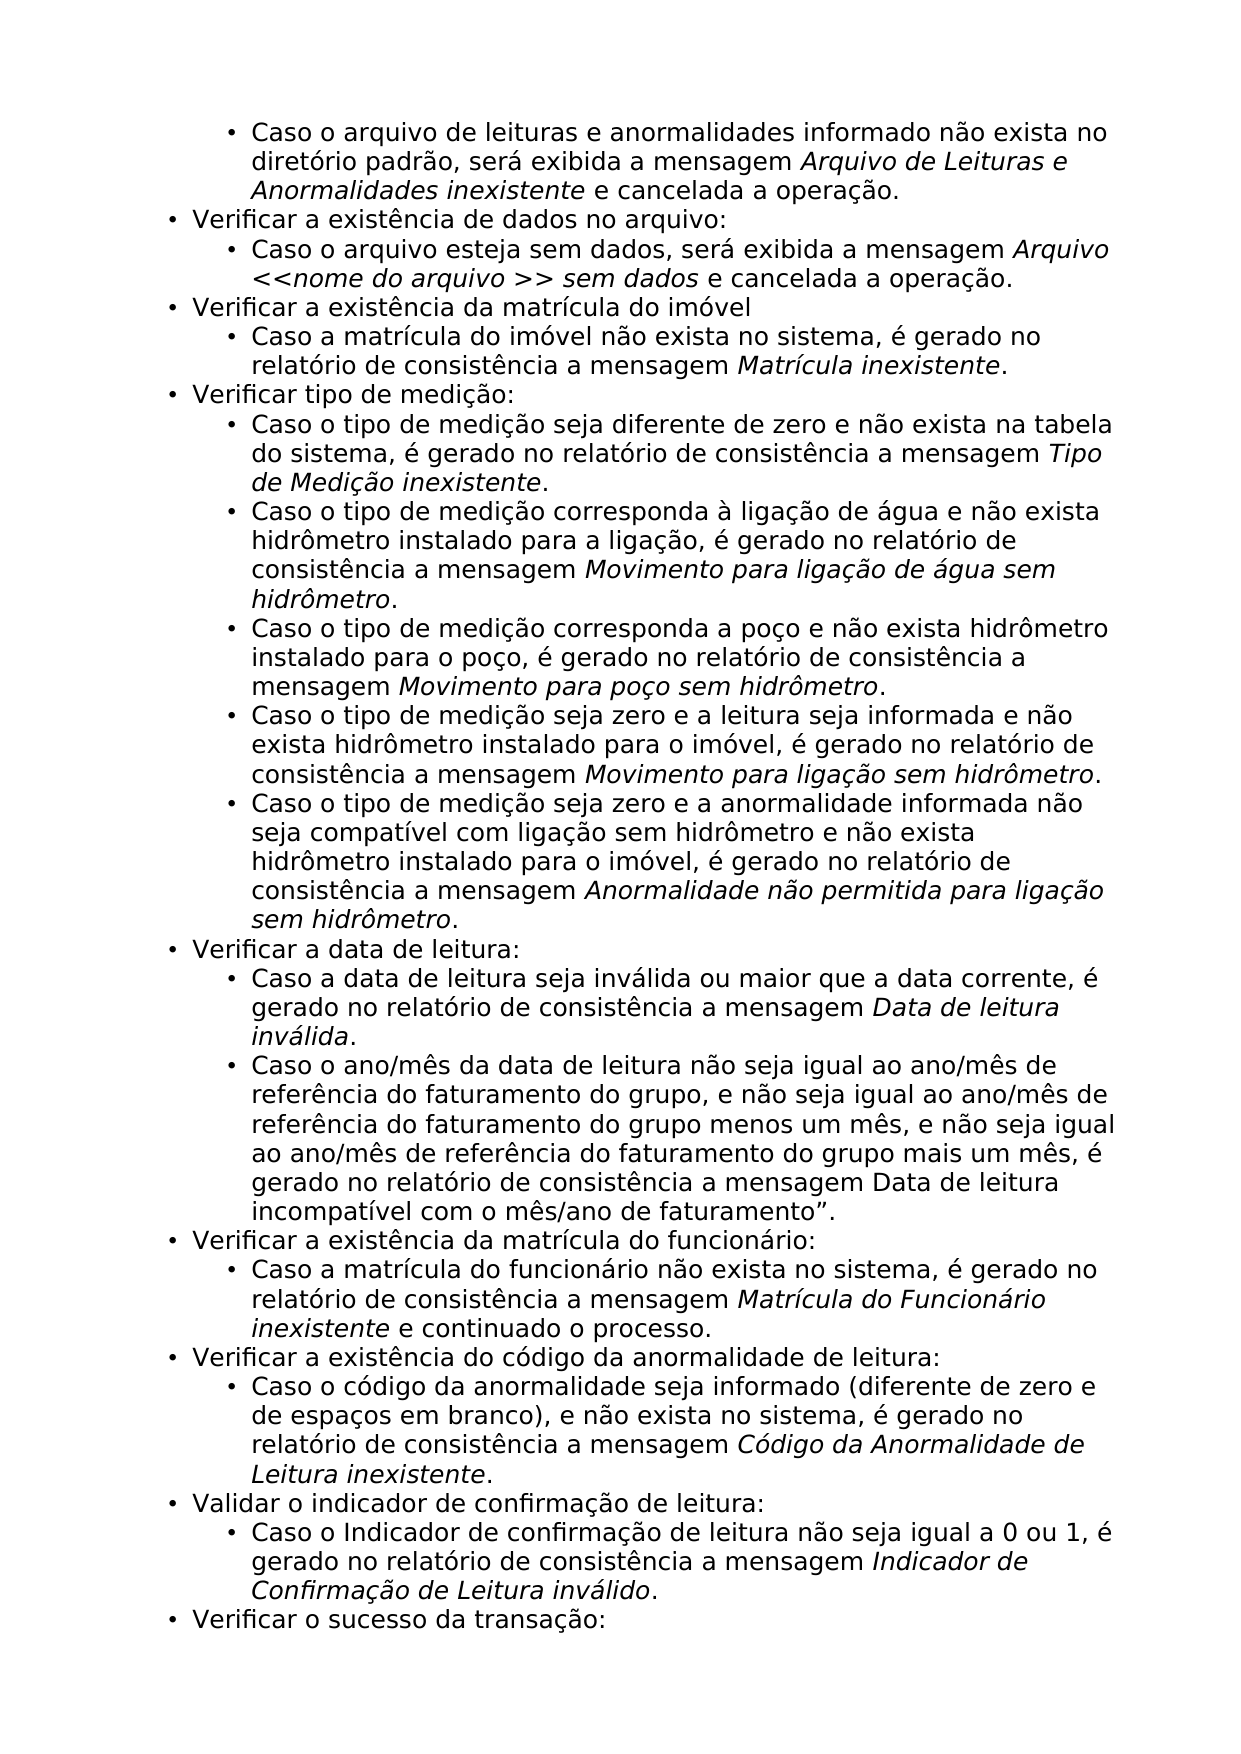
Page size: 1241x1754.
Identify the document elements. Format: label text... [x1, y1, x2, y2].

list Verificar a data de leitura: [177, 935, 1122, 964]
list Caso o ano/mês da data de leitura não seja igual ao ano/mês de referência do faturamento do grupo, e não seja igual ao ano/mês de referência do faturamento do grupo menos um mês, e não seja igual ao ano/mês de referência do faturamento do grupo mais um mês, é gerado no relatório de consistência a mensagem Data de leitura incompatível com o mês/ano de faturamento”. [236, 1051, 1122, 1226]
list Caso o código da anormalidade seja informado (diferente de zero e de espaços em branco), e não exista no sistema, é gerado no relatório de consistência a mensagem Código da Anormalidade de Leitura inexistente. [236, 1372, 1122, 1489]
list Caso o arquivo esteja sem dados, será exibida a mensagem Arquivo <<nome do arquivo >> sem dados e cancelada a operação. [236, 235, 1122, 293]
list Caso o tipo de medição seja zero e a leitura seja informada e não exista hidrômetro instalado para o imóvel, é gerado no relatório de consistência a mensagem Movimento para ligação sem hidrômetro. [236, 701, 1122, 789]
list Caso o tipo de medição seja zero e a anormalidade informada não seja compatível com ligação sem hidrômetro e não exista hidrômetro instalado para o imóvel, é gerado no relatório de consistência a mensagem Anormalidade não permitida para ligação sem hidrômetro. [236, 789, 1122, 935]
list Caso o Indicador de confirmação de leitura não seja igual a 0 ou 1, é gerado no relatório de consistência a mensagem Indicador de Confirmação de Leitura inválido. [236, 1518, 1122, 1606]
list Caso o tipo de medição corresponda a poço e não exista hidrômetro instalado para o poço, é gerado no relatório de consistência a mensagem Movimento para poço sem hidrômetro. [236, 614, 1122, 701]
list Caso o tipo de medição corresponda à ligação de água e não exista hidrômetro instalado para a ligação, é gerado no relatório de consistência a mensagem Movimento para ligação de água sem hidrômetro. [236, 497, 1122, 614]
list Validar o indicador de confirmação de leitura: [177, 1489, 1122, 1518]
list Caso a matrícula do funcionário não exista no sistema, é gerado no relatório de consistência a mensagem Matrícula do Funcionário inexistente e continuado o processo. [236, 1256, 1122, 1343]
list Caso a data de leitura seja inválida ou maior que a data corrente, é gerado no relatório de consistência a mensagem Data de leitura inválida. [236, 964, 1122, 1051]
list Verificar o sucesso da transação: [177, 1606, 1122, 1635]
list Verificar a existência da matrícula do imóvel [177, 293, 1122, 322]
list Verificar a existência do código da anormalidade de leitura: [177, 1343, 1122, 1372]
list Verificar tipo de medição: [177, 381, 1122, 410]
list Verificar a existência da matrícula do funcionário: [177, 1226, 1122, 1256]
list Caso o arquivo de leituras e anormalidades informado não exista no diretório padrão, será exibida a mensagem Arquivo de Leituras e Anormalidades inexistente e cancelada a operação. [236, 118, 1122, 206]
list Verificar a existência de dados no arquivo: [177, 206, 1122, 235]
list Caso o tipo de medição seja diferente de zero e não exista na tabela do sistema, é gerado no relatório de consistência a mensagem Tipo de Medição inexistente. [236, 410, 1122, 497]
list Caso a matrícula do imóvel não exista no sistema, é gerado no relatório de consistência a mensagem Matrícula inexistente. [236, 322, 1122, 381]
